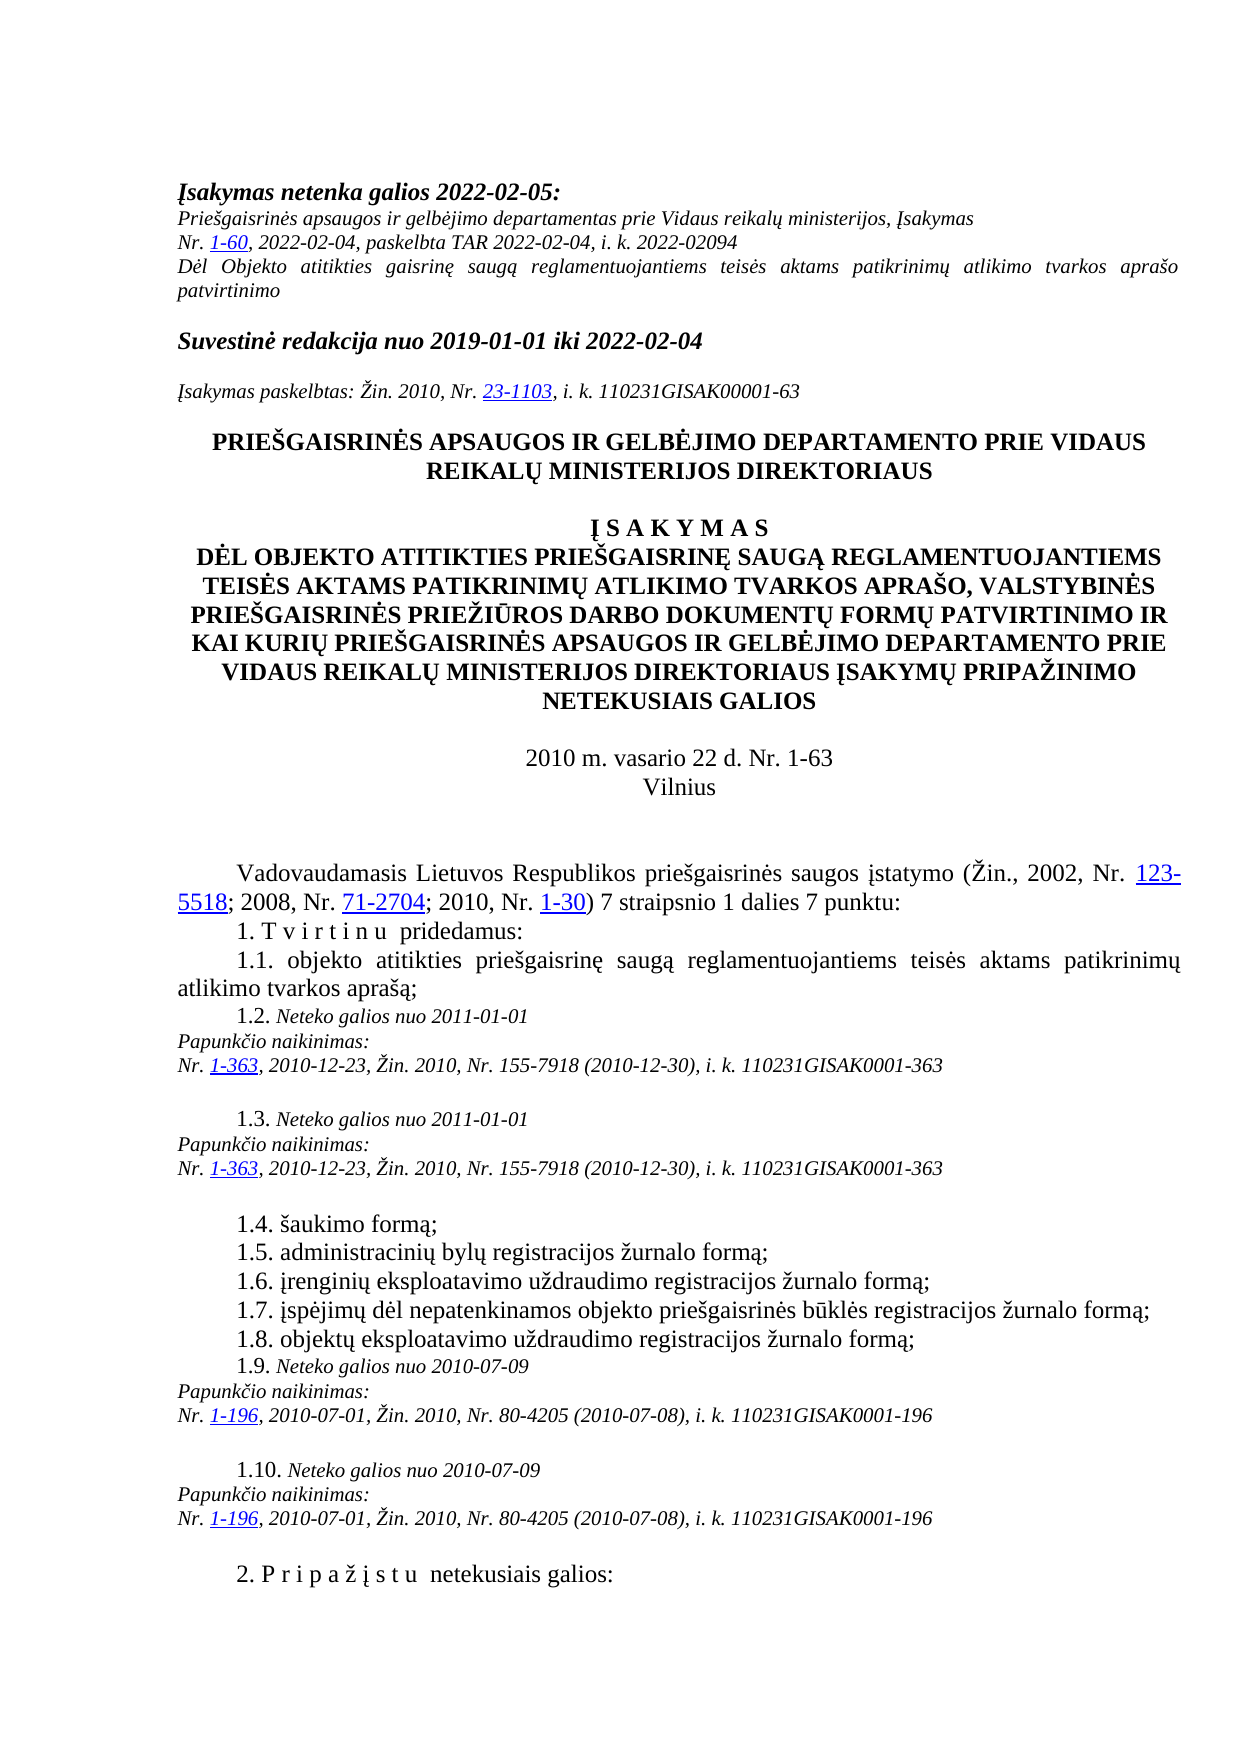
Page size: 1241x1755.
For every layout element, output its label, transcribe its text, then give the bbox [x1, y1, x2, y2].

text Nr. 1-196, 2010-07-01, Žin. 2010, Nr. 80-4205 (2010-07-08), i. k. 110231GISAK0001-196 [177, 1403, 1181, 1427]
text 1.1. objekto atitikties priešgaisrinę saugą reglamentuojantiems teisės aktams patikrinimų atlikimo tvarkos aprašą; [177, 945, 1181, 1002]
text 1.10. Neteko galios nuo 2010-07-09 [177, 1456, 1181, 1482]
text DĖL OBJEKTO ATITIKTIES PRIEŠGAISRINĘ SAUGĄ REGLAMENTUOJANTIEMS TEISĖS AKTAMS PATIKRINIMŲ ATLIKIMO TVARKOS APRAŠO, VALSTYBINĖS PRIEŠGAISRINĖS PRIEŽIŪROS DARBO DOKUMENTŲ FORMŲ PATVIRTINIMO IR KAI KURIŲ PRIEŠGAISRINĖS APSAUGOS IR GELBĖJIMO DEPARTAMENTO PRIE VIDAUS REIKALŲ MINISTERIJOS DIREKTORIAUS ĮSAKYMŲ PRIPAŽINIMO NETEKUSIAIS GALIOS [177, 542, 1181, 715]
text Nr. 1-363, 2010-12-23, Žin. 2010, Nr. 155-7918 (2010-12-30), i. k. 110231GISAK0001-363 [177, 1053, 1181, 1077]
text 1.4. šaukimo formą; [177, 1209, 1181, 1237]
text Nr. 1-196, 2010-07-01, Žin. 2010, Nr. 80-4205 (2010-07-08), i. k. 110231GISAK0001-196 [177, 1506, 1181, 1530]
text Įsakymas netenka galios 2022-02-05: [177, 177, 1181, 206]
text Dėl Objekto atitikties gaisrinę saugą reglamentuojantiems teisės aktams patikrinimų atlikimo tvarkos aprašo patvirtinimo [177, 254, 1181, 302]
text Nr. 1-363, 2010-12-23, Žin. 2010, Nr. 155-7918 (2010-12-30), i. k. 110231GISAK0001-363 [177, 1156, 1181, 1180]
text 1.8. objektų eksploatavimo uždraudimo registracijos žurnalo formą; [177, 1324, 1181, 1352]
text 2010 m. vasario 22 d. Nr. 1-63 [177, 743, 1181, 772]
text Priešgaisrinės apsaugos ir gelbėjimo departamentas prie Vidaus reikalų ministerijos, Įsakymas [177, 206, 1181, 230]
text Nr. 1-60, 2022-02-04, paskelbta TAR 2022-02-04, i. k. 2022-02094 [177, 230, 1181, 254]
text Vadovaudamasis Lietuvos Respublikos priešgaisrinės saugos įstatymo (Žin., 2002, Nr. 123-5518; 2008, Nr. 71-2704; 2010, Nr. 1-30) 7 straipsnio 1 dalies 7 punktu: [177, 858, 1181, 916]
text 1.2. Neteko galios nuo 2011-01-01 [177, 1002, 1181, 1028]
text PRIEŠGAISRINĖS APSAUGOS IR GELBĖJIMO DEPARTAMENTO PRIE VIDAUS REIKALŲ MINISTERIJOS DIREKTORIAUS [177, 427, 1181, 485]
text Papunkčio naikinimas: [177, 1132, 1181, 1156]
text 2. Pripažįstu netekusiais galios: [177, 1559, 1181, 1588]
text 1.9. Neteko galios nuo 2010-07-09 [177, 1352, 1181, 1379]
text Papunkčio naikinimas: [177, 1379, 1181, 1403]
text 1. Tvirtinu pridedamus: [177, 916, 1181, 945]
text Papunkčio naikinimas: [177, 1482, 1181, 1506]
text 1.3. Neteko galios nuo 2011-01-01 [177, 1105, 1181, 1132]
text Papunkčio naikinimas: [177, 1028, 1181, 1053]
text 1.6. įrenginių eksploatavimo uždraudimo registracijos žurnalo formą; [177, 1266, 1181, 1295]
text Įsakymas paskelbtas: Žin. 2010, Nr. 23-1103, i. k. 110231GISAK00001-63 [177, 379, 1181, 403]
text ĮSAKYMAS [177, 513, 1181, 542]
text Vilnius [177, 772, 1181, 801]
text Suvestinė redakcija nuo 2019-01-01 iki 2022-02-04 [177, 326, 1181, 355]
text 1.5. administracinių bylų registracijos žurnalo formą; [177, 1237, 1181, 1266]
text 1.7. įspėjimų dėl nepatenkinamos objekto priešgaisrinės būklės registracijos žurnalo formą; [177, 1295, 1181, 1324]
